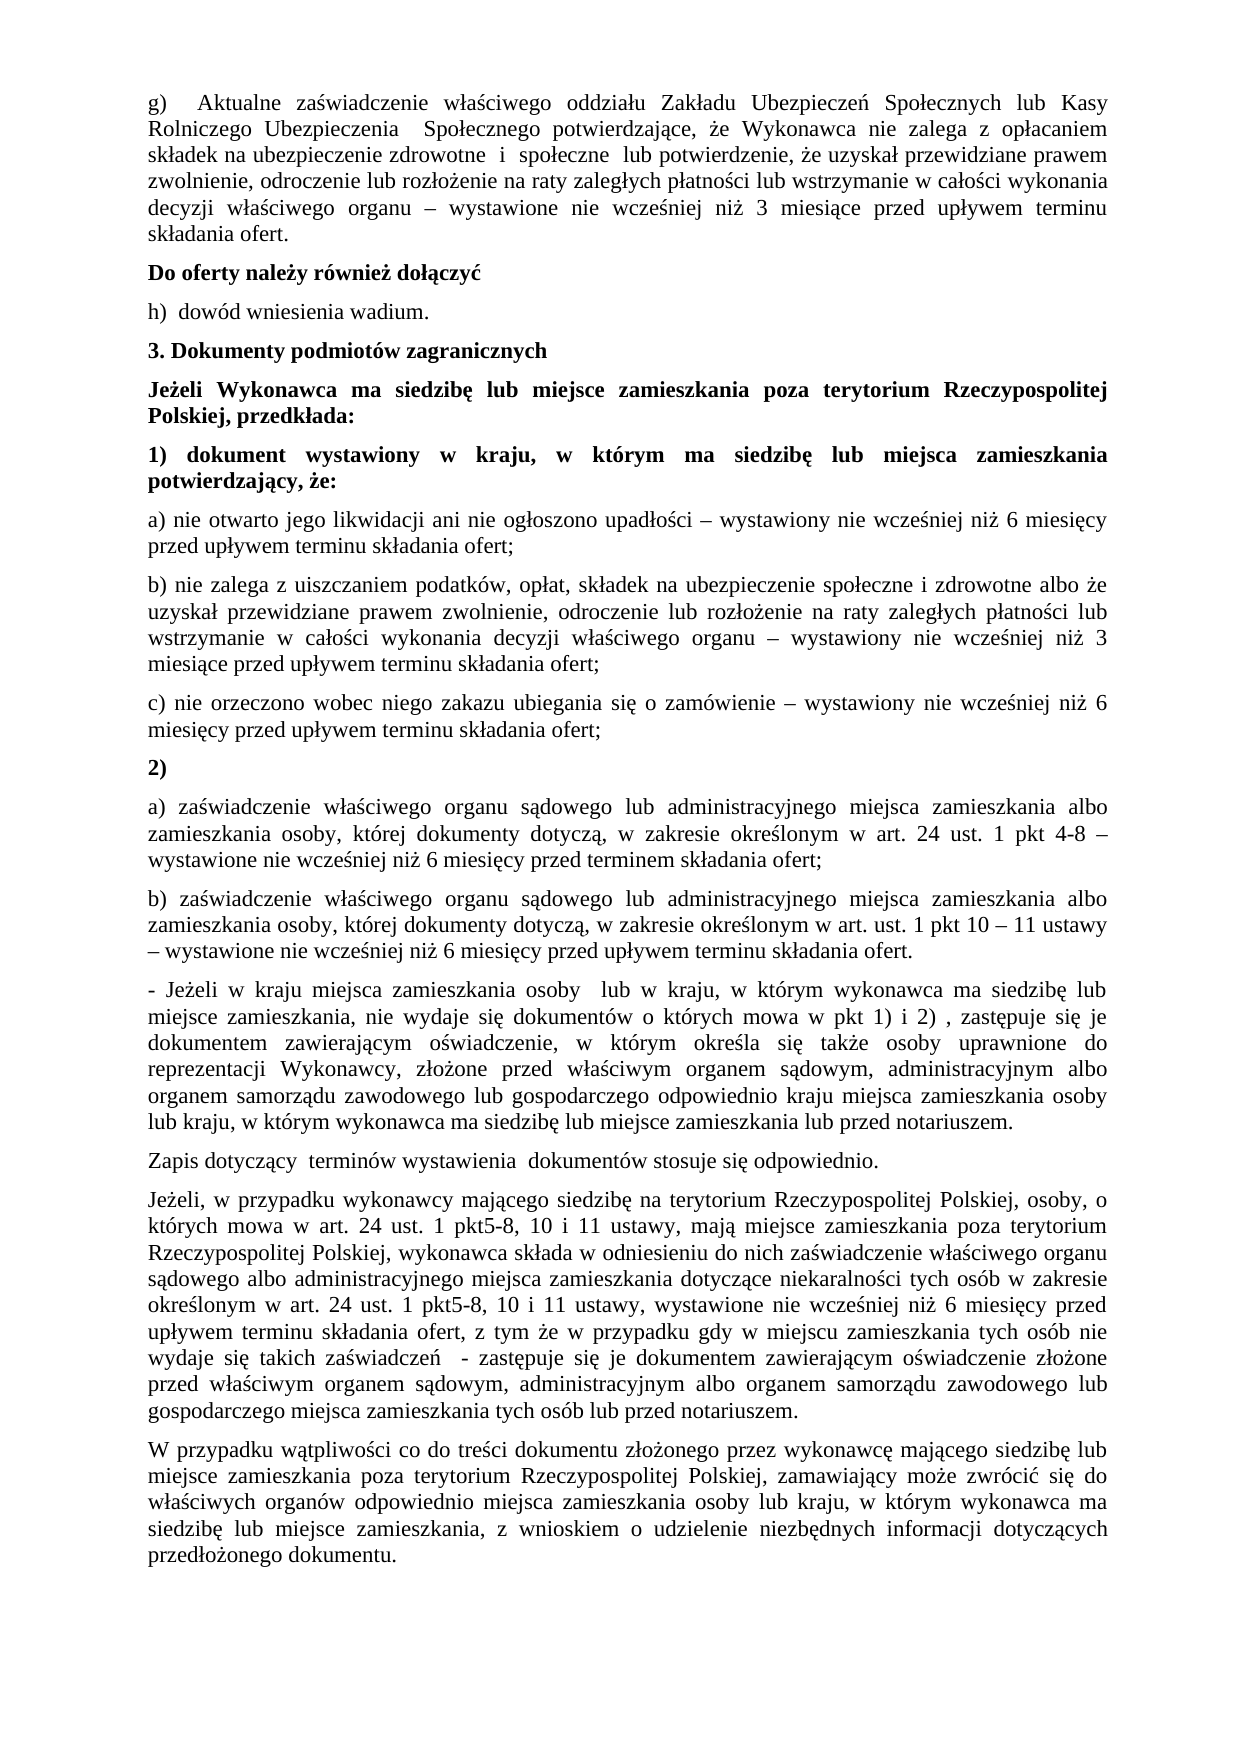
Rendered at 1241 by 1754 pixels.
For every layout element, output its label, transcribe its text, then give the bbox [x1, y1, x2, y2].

text h) dowód wniesienia wadium. [148, 298, 1109, 324]
text a) zaświadczenie właściwego organu sądowego lub administracyjnego miejsca zamieszkania albo zamieszkania osoby, której dokumenty dotyczą, w zakresie określonym w art. 24 ust. 1 pkt 4-8 – wystawione nie wcześniej niż 6 miesięcy przed terminem składania ofert; [148, 793, 1109, 872]
text b) zaświadczenie właściwego organu sądowego lub administracyjnego miejsca zamieszkania albo zamieszkania osoby, której dokumenty dotyczą, w zakresie określonym w art. ust. 1 pkt 10 – 11 ustawy – wystawione nie wcześniej niż 6 miesięcy przed upływem terminu składania ofert. [148, 885, 1109, 964]
text - Jeżeli w kraju miejsca zamieszkania osoby lub w kraju, w którym wykonawca ma siedzibę lub miejsce zamieszkania, nie wydaje się dokumentów o których mowa w pkt 1) i 2) , zastępuje się je dokumentem zawierającym oświadczenie, w którym określa się także osoby uprawnione do reprezentacji Wykonawcy, złożone przed właściwym organem sądowym, administracyjnym albo organem samorządu zawodowego lub gospodarczego odpowiednio kraju miejsca zamieszkania osoby lub kraju, w którym wykonawca ma siedzibę lub miejsce zamieszkania lub przed notariuszem. [148, 976, 1109, 1134]
text c) nie orzeczono wobec niego zakazu ubiegania się o zamówienie – wystawiony nie wcześniej niż 6 miesięcy przed upływem terminu składania ofert; [148, 689, 1109, 742]
text b) nie zalega z uiszczaniem podatków, opłat, składek na ubezpieczenie społeczne i zdrowotne albo że uzyskał przewidziane prawem zwolnienie, odroczenie lub rozłożenie na raty zaległych płatności lub wstrzymanie w całości wykonania decyzji właściwego organu – wystawiony nie wcześniej niż 3 miesiące przed upływem terminu składania ofert; [148, 571, 1109, 677]
text 2) [148, 754, 1109, 781]
text Do oferty należy również dołączyć [148, 259, 1109, 286]
text 1) dokument wystawiony w kraju, w którym ma siedzibę lub miejsca zamieszkania potwierdzający, że: [148, 441, 1109, 494]
text a) nie otwarto jego likwidacji ani nie ogłoszono upadłości – wystawiony nie wcześniej niż 6 miesięcy przed upływem terminu składania ofert; [148, 506, 1109, 559]
text W przypadku wątpliwości co do treści dokumentu złożonego przez wykonawcę mającego siedzibę lub miejsce zamieszkania poza terytorium Rzeczypospolitej Polskiej, zamawiający może zwrócić się do właściwych organów odpowiednio miejsca zamieszkania osoby lub kraju, w którym wykonawca ma siedzibę lub miejsce zamieszkania, z wnioskiem o udzielenie niezbędnych informacji dotyczących przedłożonego dokumentu. [148, 1436, 1109, 1567]
text Jeżeli Wykonawca ma siedzibę lub miejsce zamieszkania poza terytorium Rzeczypospolitej Polskiej, przedkłada: [148, 376, 1109, 428]
text Zapis dotyczący terminów wystawienia dokumentów stosuje się odpowiednio. [148, 1147, 1109, 1173]
text g) Aktualne zaświadczenie właściwego oddziału Zakładu Ubezpieczeń Społecznych lub Kasy Rolniczego Ubezpieczenia Społecznego potwierdzające, że Wykonawca nie zalega z opłacaniem składek na ubezpieczenie zdrowotne i społeczne lub potwierdzenie, że uzyskał przewidziane prawem zwolnienie, odroczenie lub rozłożenie na raty zaległych płatności lub wstrzymanie w całości wykonania decyzji właściwego organu – wystawione nie wcześniej niż 3 miesiące przed upływem terminu składania ofert. [148, 88, 1109, 247]
text Jeżeli, w przypadku wykonawcy mającego siedzibę na terytorium Rzeczypospolitej Polskiej, osoby, o których mowa w art. 24 ust. 1 pkt5-8, 10 i 11 ustawy, mają miejsce zamieszkania poza terytorium Rzeczypospolitej Polskiej, wykonawca składa w odniesieniu do nich zaświadczenie właściwego organu sądowego albo administracyjnego miejsca zamieszkania dotyczące niekaralności tych osób w zakresie określonym w art. 24 ust. 1 pkt5-8, 10 i 11 ustawy, wystawione nie wcześniej niż 6 miesięcy przed upływem terminu składania ofert, z tym że w przypadku gdy w miejscu zamieszkania tych osób nie wydaje się takich zaświadczeń - zastępuje się je dokumentem zawierającym oświadczenie złożone przed właściwym organem sądowym, administracyjnym albo organem samorządu zawodowego lub gospodarczego miejsca zamieszkania tych osób lub przed notariuszem. [148, 1186, 1109, 1423]
text 3. Dokumenty podmiotów zagranicznych [148, 337, 1109, 363]
